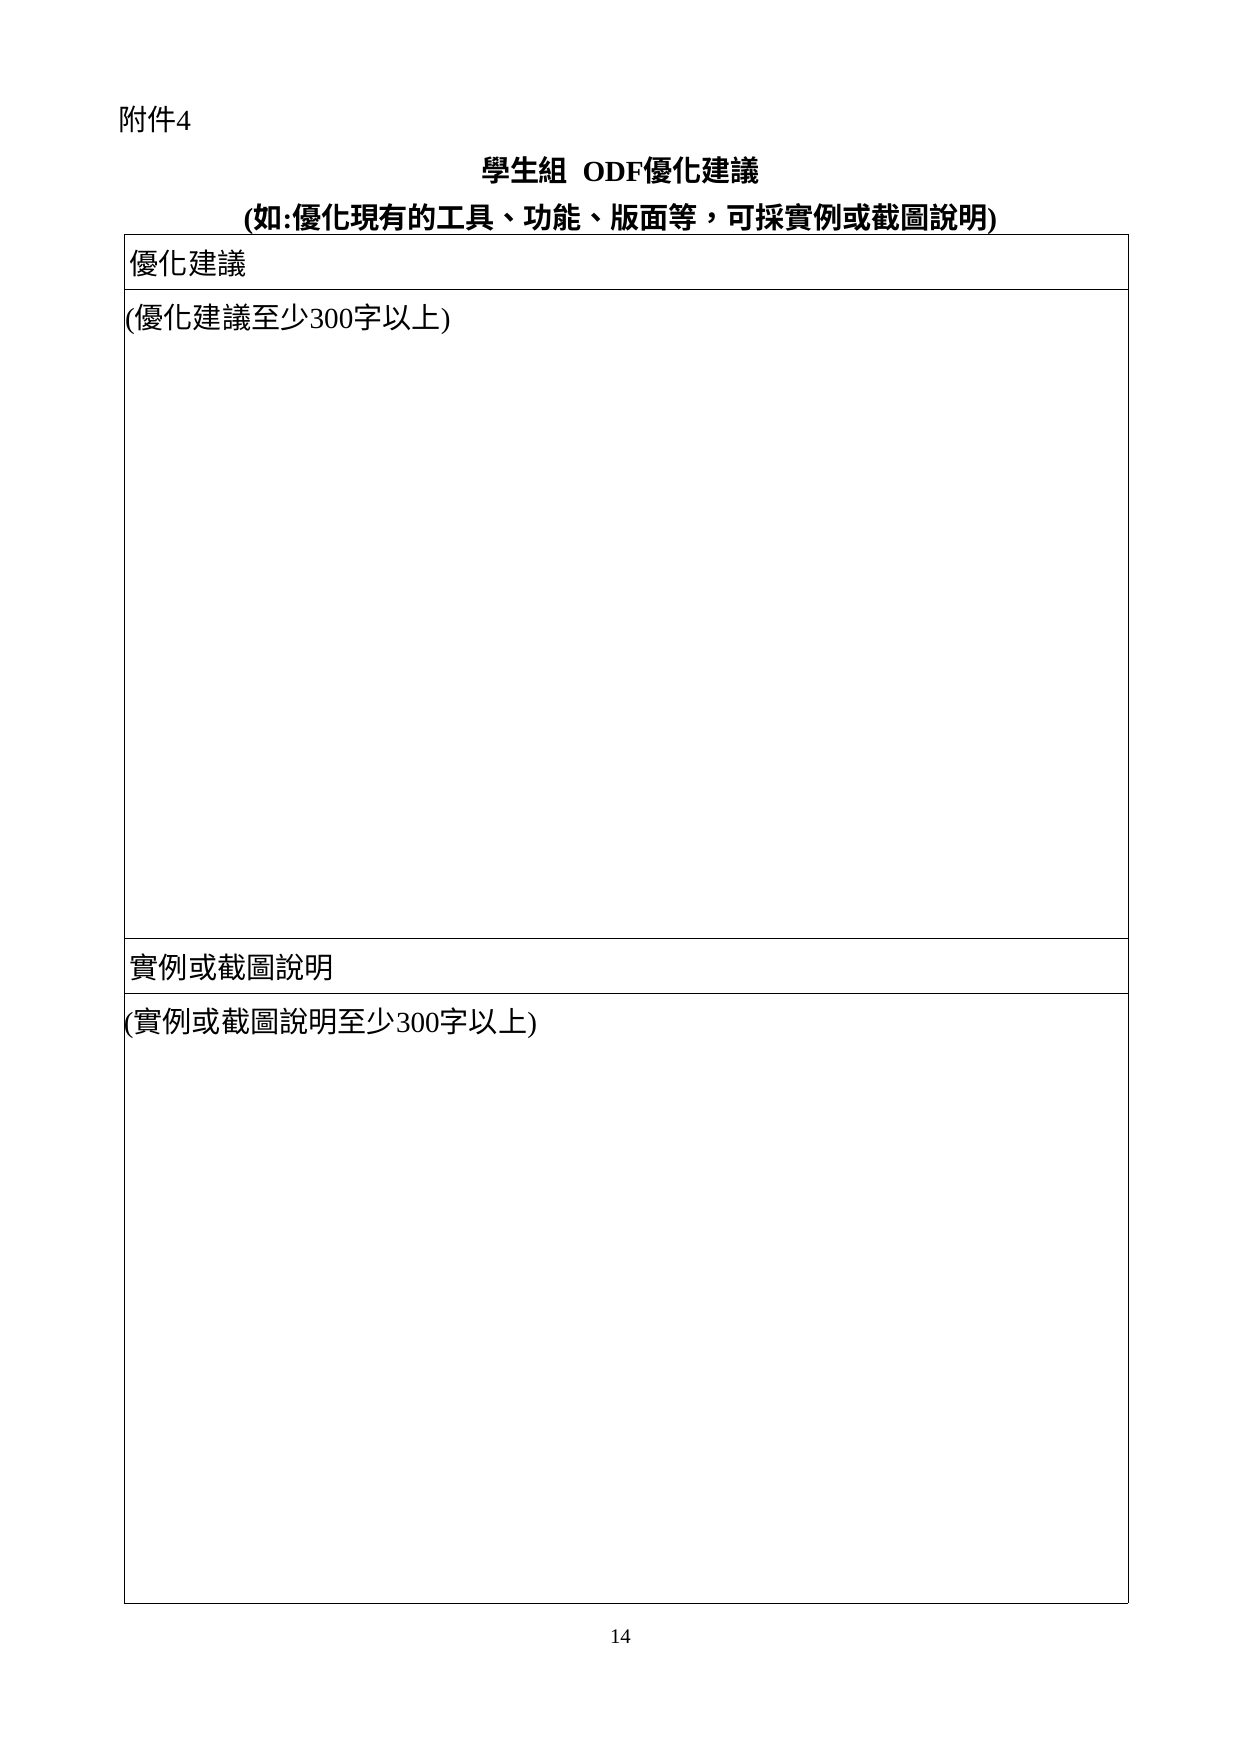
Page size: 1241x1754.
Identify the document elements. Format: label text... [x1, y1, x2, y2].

text 附件4 [118, 93, 1122, 140]
table_header 優化建議 [125, 235, 1128, 289]
table_cell (優化建議至少300字以上) [125, 290, 1128, 938]
table_cell 實例或截圖說明 [125, 939, 1128, 992]
text 學生組 ODF優化建議 [118, 158, 1122, 187]
text (如:優化現有的工具、功能、版面等，可採實例或截圖說明) [118, 205, 1122, 234]
table_cell (實例或截圖說明至少300字以上) [125, 994, 1128, 1602]
